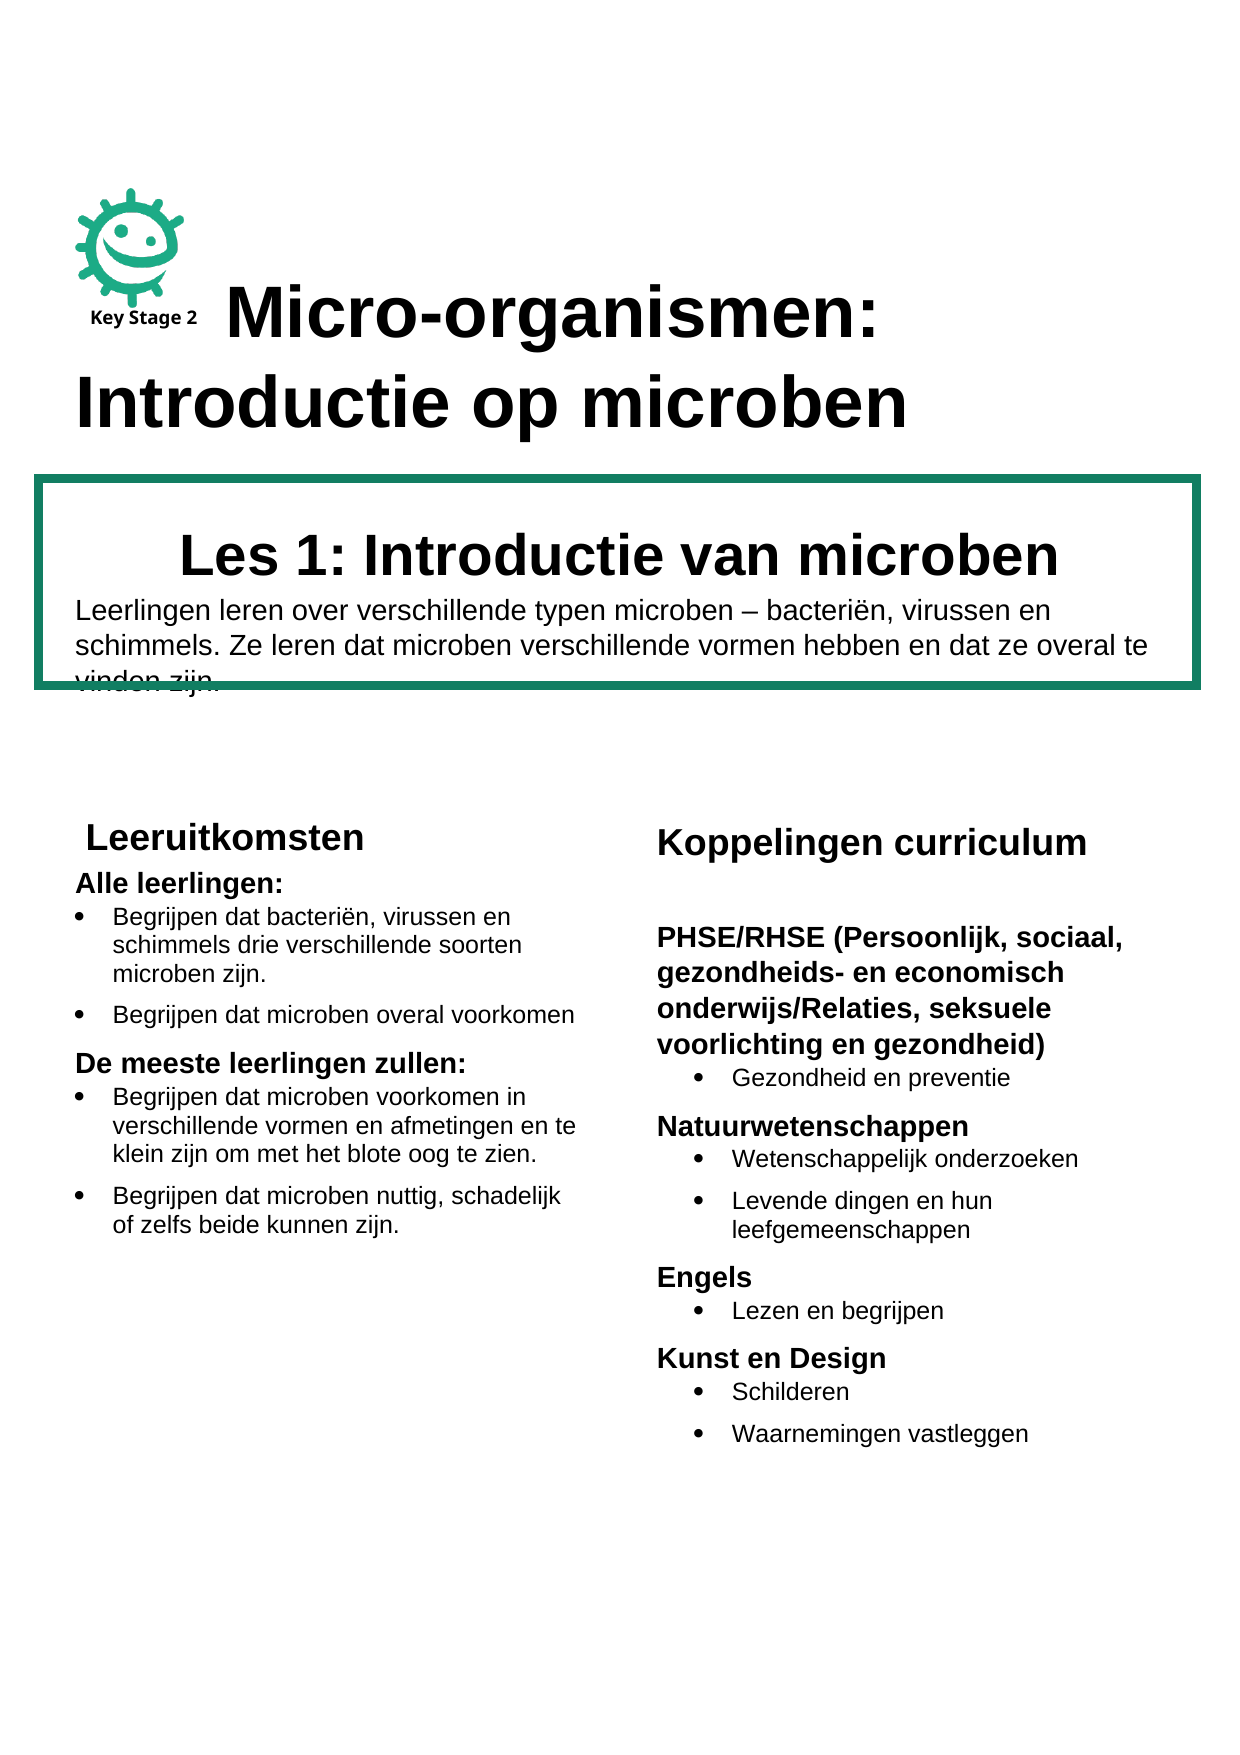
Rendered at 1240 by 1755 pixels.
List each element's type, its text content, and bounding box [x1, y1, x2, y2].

list Schilderen [694, 1377, 1164, 1406]
subtitle Les 1: Introductie van microben [75, 521, 1164, 588]
text Leerlingen leren over verschillende typen microben – bacteriën, virussen en schimmels. Ze leren dat microben verschillende vormen hebben en dat ze overal te vinden zijn. [75, 592, 1164, 681]
list Wetenschappelijk onderzoeken [694, 1144, 1164, 1173]
subtitle Alle leerlingen: [75, 866, 583, 899]
list Begrijpen dat microben voorkomen in verschillende vormen en afmetingen en te klein zijn om met het blote oog te zien. [75, 1082, 583, 1168]
list Begrijpen dat microben nuttig, schadelijk of zelfs beide kunnen zijn. [75, 1181, 583, 1238]
subtitle Engels [657, 1260, 1164, 1293]
list Lezen en begrijpen [694, 1296, 1164, 1325]
subtitle Kunst en Design [657, 1341, 1164, 1375]
subtitle Natuurwetenschappen [657, 1108, 1164, 1142]
subtitle Micro-organismen: Introductie op microben [75, 189, 1164, 442]
list Begrijpen dat bacteriën, virussen en schimmels drie verschillende soorten microben zijn. [75, 902, 583, 988]
subtitle PHSE/RHSE (Persoonlijk, sociaal, gezondheids- en economisch onderwijs/Relaties, seksuele voorlichting en gezondheid) [657, 920, 1164, 1061]
list Begrijpen dat microben overal voorkomen [75, 1001, 583, 1029]
list Gezondheid en preventie [694, 1063, 1164, 1092]
text Leerlingen leren over verschillende typen microben – bacteriën, virussen en schimmels. Ze leren dat microben verschillende vormen hebben en dat ze overal te vinden zijn. [75, 690, 1164, 698]
list Levende dingen en hun leefgemeenschappen [694, 1186, 1164, 1243]
subtitle De meeste leerlingen zullen: [75, 1046, 583, 1079]
list Waarnemingen vastleggen [694, 1418, 1164, 1447]
subtitle Koppelingen curriculum [657, 820, 1164, 863]
subtitle Leeruitkomsten [75, 816, 583, 859]
